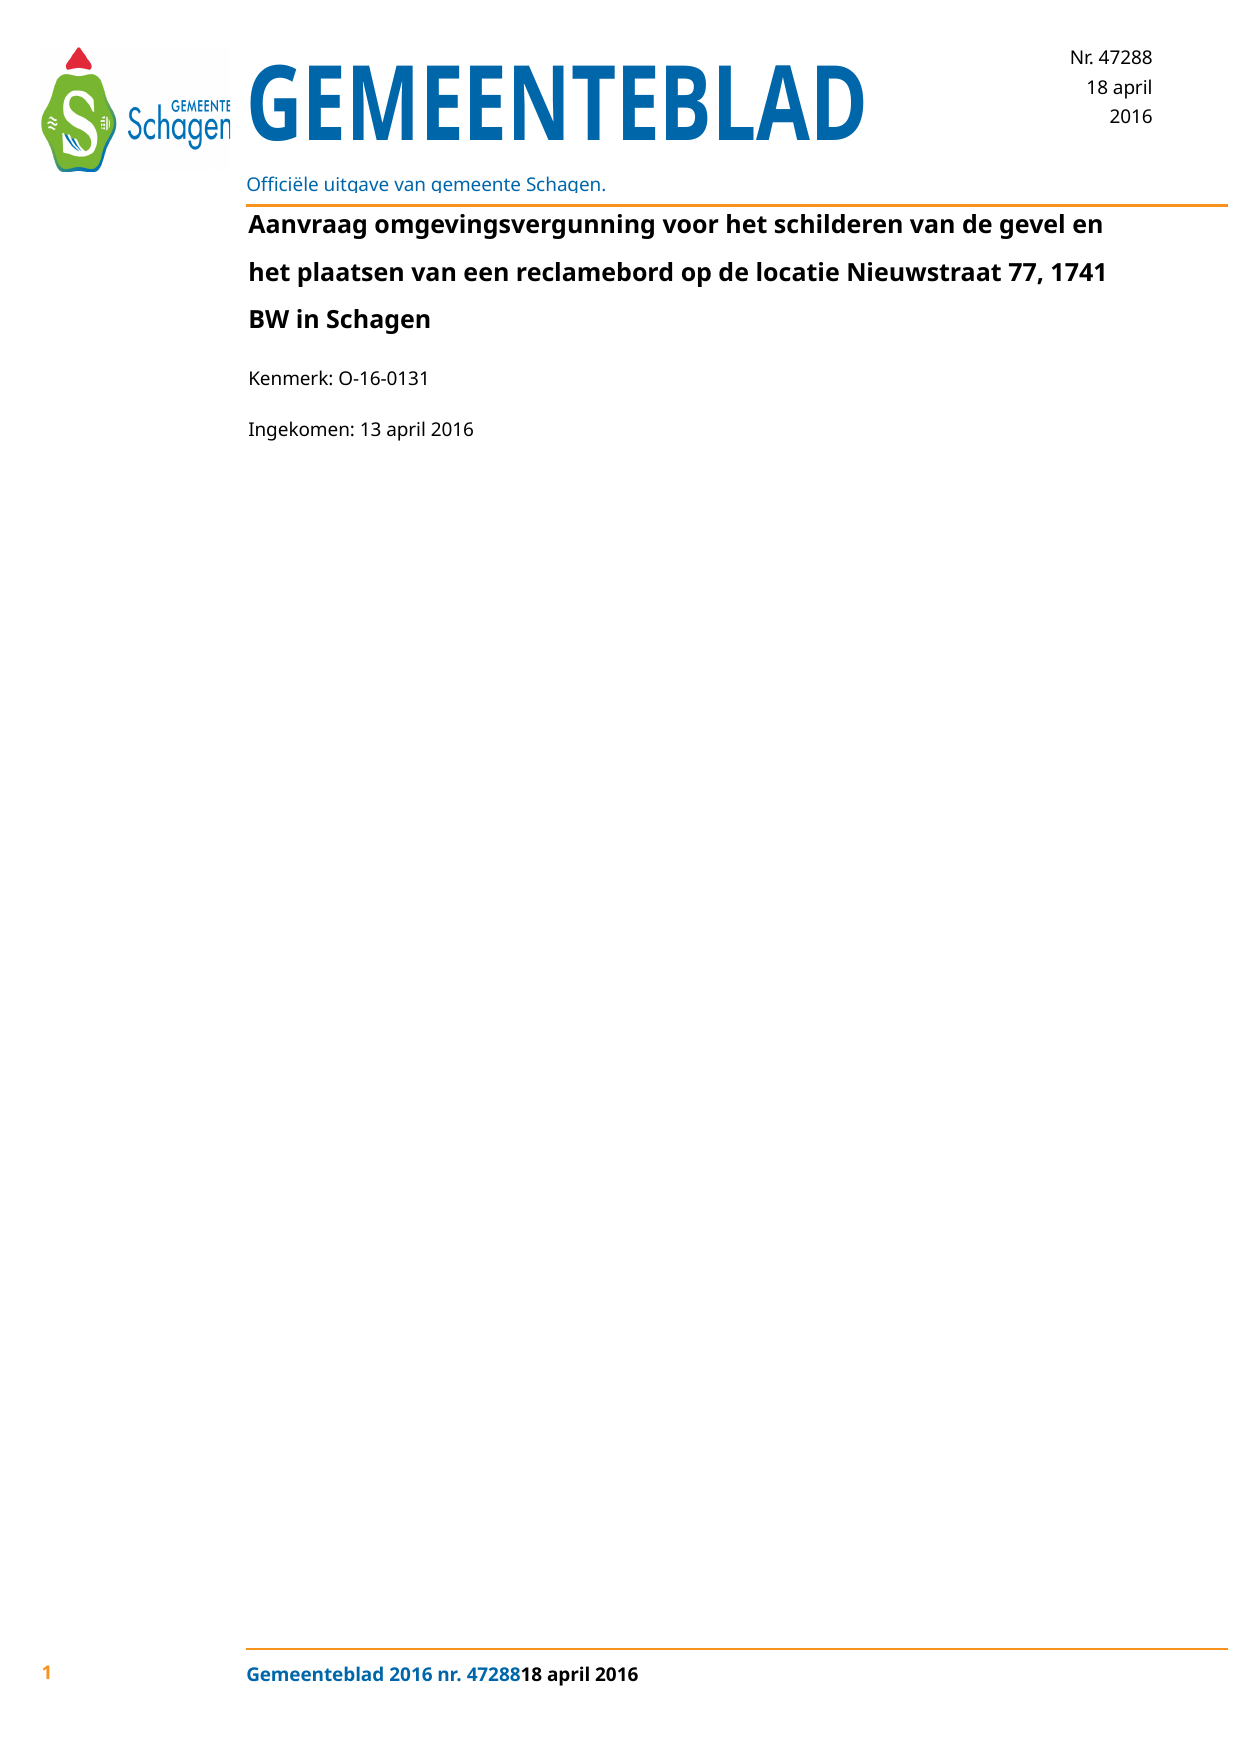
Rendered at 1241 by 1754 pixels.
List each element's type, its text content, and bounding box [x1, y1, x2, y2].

text Kenmerk: O-16-0131 [248, 366, 1152, 391]
text Ingekomen: 13 april 2016 [248, 416, 1152, 442]
picture [41, 47, 231, 172]
text Aanvraag omgevingsvergunning voor het schilderen van de gevel en het plaatsen van een reclamebord op de locatie Nieuwstraat 77, 1741 BW in Schagen [248, 207, 1152, 336]
